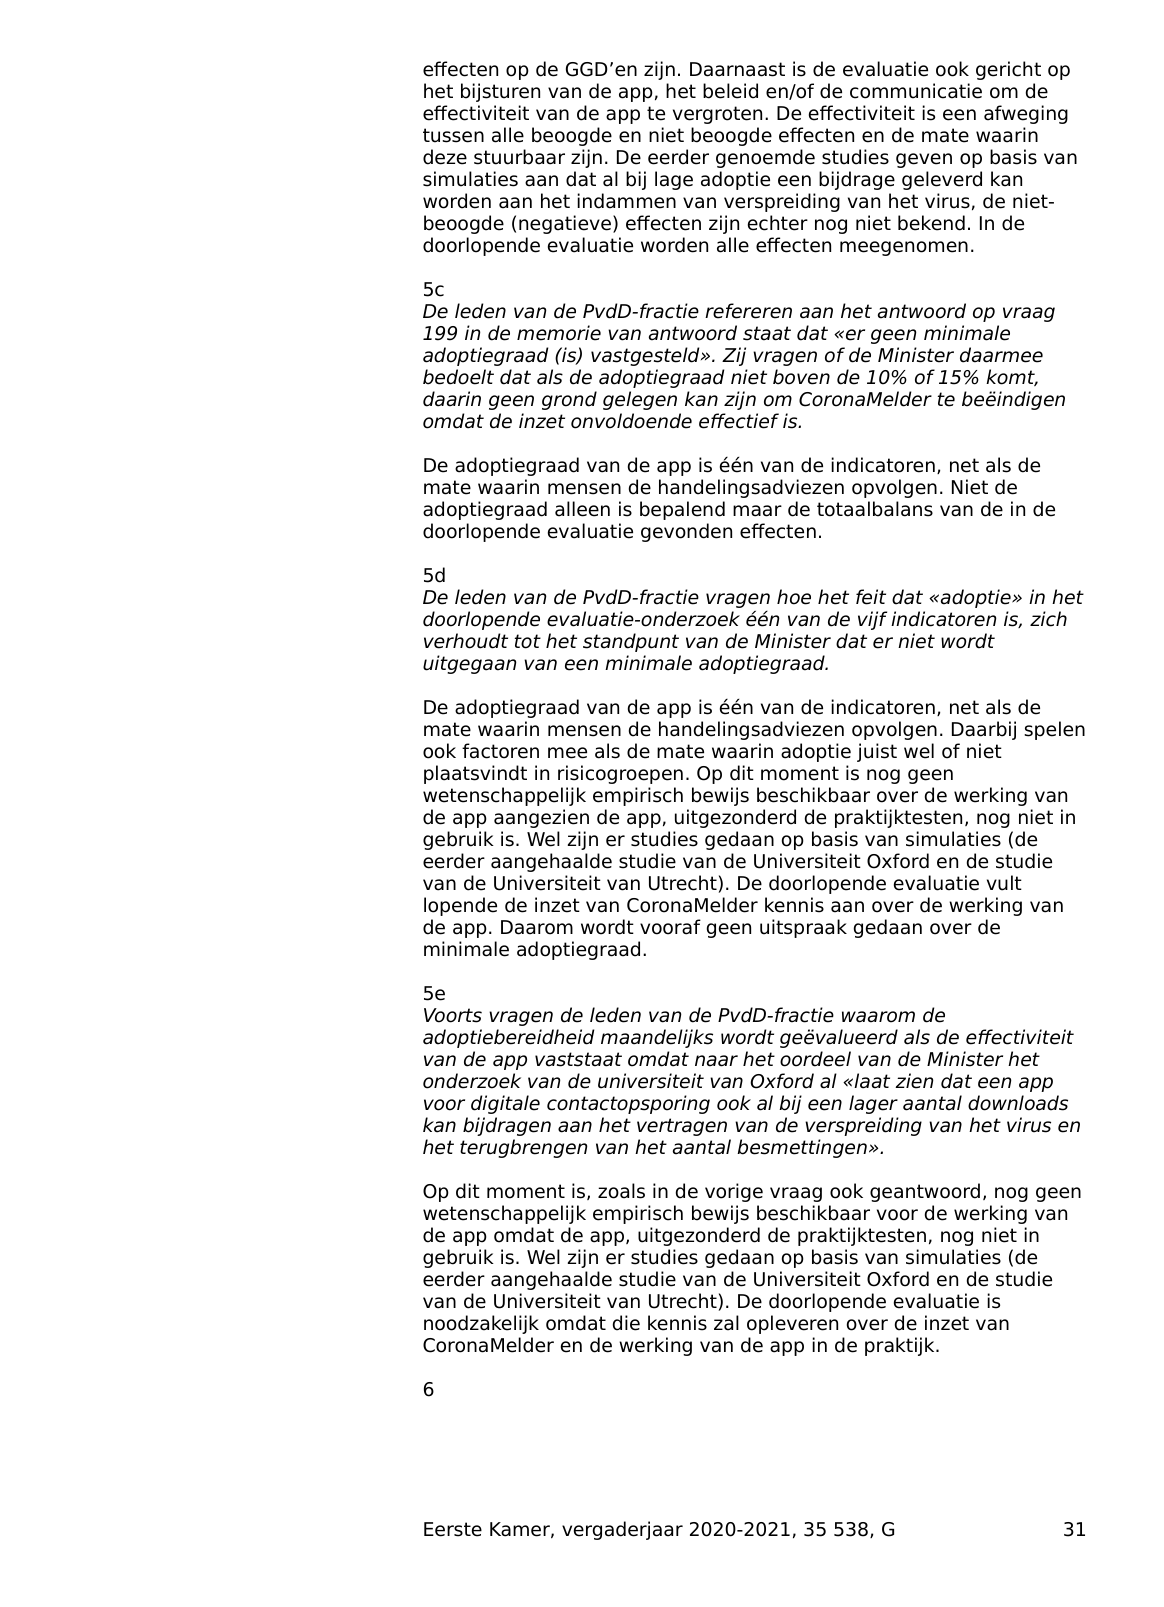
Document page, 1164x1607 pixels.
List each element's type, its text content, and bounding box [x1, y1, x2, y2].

text Voorts vragen de leden van de PvdD-fractie waarom de adoptiebereidheid maandelijks wordt geëvalueerd als de effectiviteit van de app vaststaat omdat naar het oordeel van de Minister het onderzoek van de universiteit van Oxford al «laat zien dat een app voor digitale contactopsporing ook al bij een lager aantal downloads kan bijdragen aan het vertragen van de verspreiding van het virus en het terugbrengen van het aantal besmettingen». [422, 1005, 1087, 1159]
text 5c [422, 279, 1087, 301]
text 6 [422, 1379, 1087, 1401]
text De leden van de PvdD-fractie refereren aan het antwoord op vraag 199 in de memorie van antwoord staat dat «er geen minimale adoptiegraad (is) vastgesteld». Zij vragen of de Minister daarmee bedoelt dat als de adoptiegraad niet boven de 10% of 15% komt, daarin geen grond gelegen kan zijn om CoronaMelder te beëindigen omdat de inzet onvoldoende effectief is. [422, 301, 1087, 433]
text De leden van de PvdD-fractie vragen hoe het feit dat «adoptie» in het doorlopende evaluatie-onderzoek één van de vijf indicatoren is, zich verhoudt tot het standpunt van de Minister dat er niet wordt uitgegaan van een minimale adoptiegraad. [422, 587, 1087, 675]
text De adoptiegraad van de app is één van de indicatoren, net als de mate waarin mensen de handelingsadviezen opvolgen. Niet de adoptiegraad alleen is bepalend maar de totaalbalans van de in de doorlopende evaluatie gevonden effecten. [422, 455, 1087, 543]
text 5d [422, 565, 1087, 587]
text 5e [422, 983, 1087, 1005]
text De adoptiegraad van de app is één van de indicatoren, net als de mate waarin mensen de handelingsadviezen opvolgen. Daarbij spelen ook factoren mee als de mate waarin adoptie juist wel of niet plaatsvindt in risicogroepen. Op dit moment is nog geen wetenschappelijk empirisch bewijs beschikbaar over de werking van de app aangezien de app, uitgezonderd de praktijktesten, nog niet in gebruik is. Wel zijn er studies gedaan op basis van simulaties (de eerder aangehaalde studie van de Universiteit Oxford en de studie van de Universiteit van Utrecht). De doorlopende evaluatie vult lopende de inzet van CoronaMelder kennis aan over de werking van de app. Daarom wordt vooraf geen uitspraak gedaan over de minimale adoptiegraad. [422, 697, 1087, 961]
text Op dit moment is, zoals in de vorige vraag ook geantwoord, nog geen wetenschappelijk empirisch bewijs beschikbaar voor de werking van de app omdat de app, uitgezonderd de praktijktesten, nog niet in gebruik is. Wel zijn er studies gedaan op basis van simulaties (de eerder aangehaalde studie van de Universiteit Oxford en de studie van de Universiteit van Utrecht). De doorlopende evaluatie is noodzakelijk omdat die kennis zal opleveren over de inzet van CoronaMelder en de werking van de app in de praktijk. [422, 1181, 1087, 1357]
text effecten op de GGD’en zijn. Daarnaast is de evaluatie ook gericht op het bijsturen van de app, het beleid en/of de communicatie om de effectiviteit van de app te vergroten. De effectiviteit is een afweging tussen alle beoogde en niet beoogde effecten en de mate waarin deze stuurbaar zijn. De eerder genoemde studies geven op basis van simulaties aan dat al bij lage adoptie een bijdrage geleverd kan worden aan het indammen van verspreiding van het virus, de niet-beoogde (negatieve) effecten zijn echter nog niet bekend. In de doorlopende evaluatie worden alle effecten meegenomen. [422, 59, 1087, 257]
